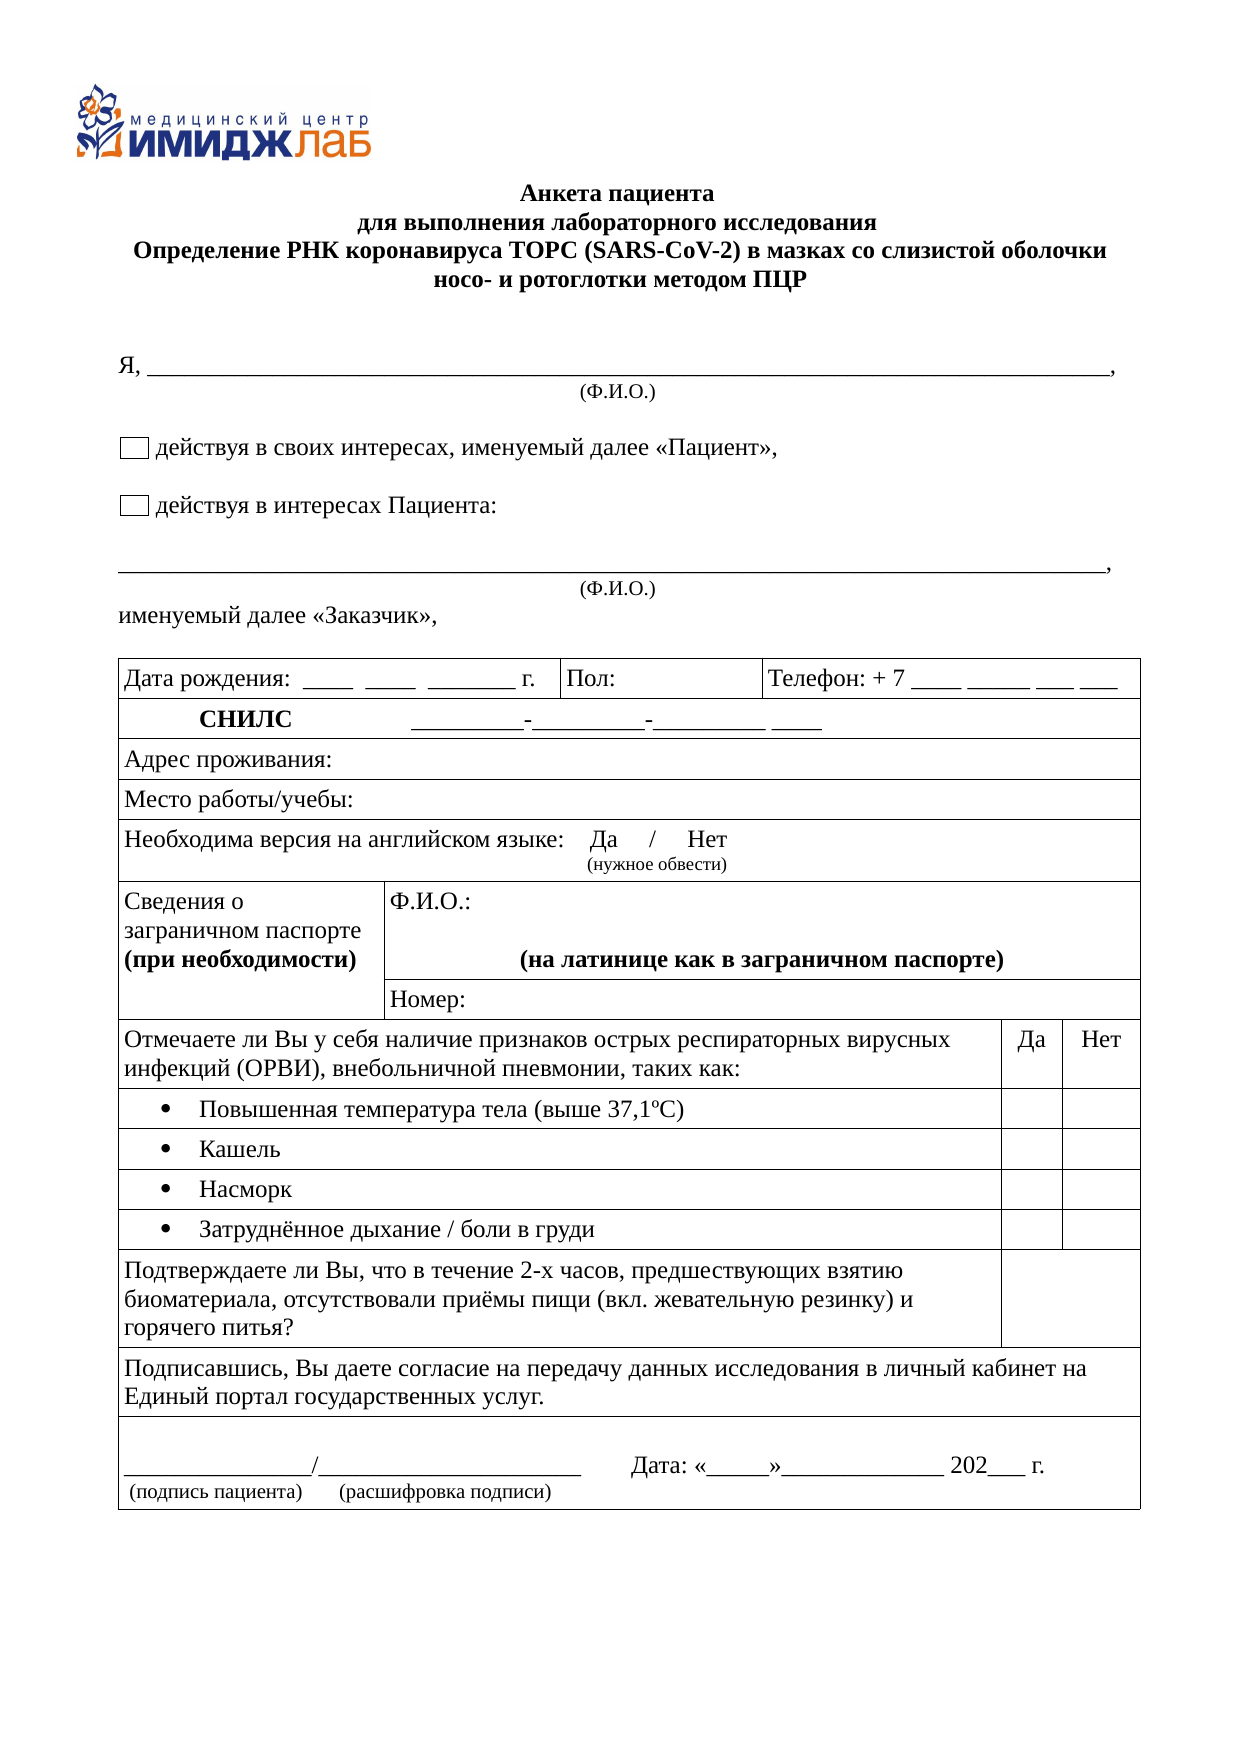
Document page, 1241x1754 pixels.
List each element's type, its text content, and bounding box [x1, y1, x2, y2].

table_cell Подписавшись, Вы даете согласие на передачу данных исследования в личный кабинет на Единый портал государственных услуг. [119, 1348, 1140, 1416]
table_header Пол: [561, 659, 762, 698]
table_cell Повышенная температура тела (выше 37,1ºС) [119, 1089, 1001, 1128]
table_cell Отмечаете ли Вы у себя наличие признаков острых респираторных вирусных инфекций (ОРВИ), внебольничной пневмонии, таких как: [119, 1020, 1001, 1088]
text _______________________________________________________________________________, [118, 547, 1122, 576]
text Анкета пациента [118, 178, 1122, 207]
table_cell Насморк [119, 1170, 1001, 1209]
text действуя в интересах Пациента: [118, 490, 1122, 518]
table_header Телефон: + 7 ____ _____ ___ ___ [763, 659, 1140, 698]
table_cell Подтверждаете ли Вы, что в течение 2-х часов, предшествующих взятию биоматериала, отсутствовали приёмы пищи (вкл. жевательную резинку) и горячего питья? [119, 1250, 1001, 1347]
text для выполнения лабораторного исследования [118, 207, 1122, 236]
table_cell [1002, 1170, 1062, 1209]
table_cell Сведения о заграничном паспорте (при необходимости) [119, 882, 384, 1019]
text (Ф.И.О.) [118, 576, 1122, 600]
text действуя в своих интересах, именуемый далее «Пациент», [118, 432, 1122, 461]
table_cell [1002, 1089, 1062, 1128]
table_cell Необходима версия на английском языке: Да / Нет (нужное обвести) [119, 820, 1140, 881]
table_header Дата рождения: ____ ____ _______ г. [119, 659, 560, 698]
table_cell Кашель [119, 1129, 1001, 1168]
table_cell [1002, 1129, 1062, 1168]
text (Ф.И.О.) [118, 379, 1122, 403]
table_cell Да [1002, 1020, 1062, 1088]
text Определение РНК коронавируса ТОРС (SARS-CoV-2) в мазках со слизистой оболочки носо- и ротоглотки методом ПЦР [118, 236, 1122, 293]
table_cell Номер: [385, 980, 1140, 1019]
table_cell [1063, 1089, 1140, 1128]
table_cell [1002, 1250, 1140, 1347]
table_cell СНИЛС _________-_________-_________ ____ [119, 699, 1140, 738]
table_cell [1063, 1210, 1140, 1249]
table_cell Ф.И.О.: (на латинице как в заграничном паспорте) [385, 882, 1140, 978]
table_cell [1063, 1170, 1140, 1209]
picture [74, 83, 373, 165]
table_cell Место работы/учебы: [119, 780, 1140, 819]
table_cell [1002, 1210, 1062, 1249]
table_cell Адрес проживания: [119, 739, 1140, 778]
text Я, _____________________________________________________________________________, [118, 351, 1122, 379]
table_cell Затруднённое дыхание / боли в груди [119, 1210, 1001, 1249]
table_cell _______________/_____________________ Дата: «_____»_____________ 202___ г. (подпись пациента) (расшифровка подписи) [119, 1417, 1140, 1509]
table_cell Нет [1063, 1020, 1140, 1088]
text именуемый далее «Заказчик», [118, 600, 1122, 629]
table_cell [1063, 1129, 1140, 1168]
